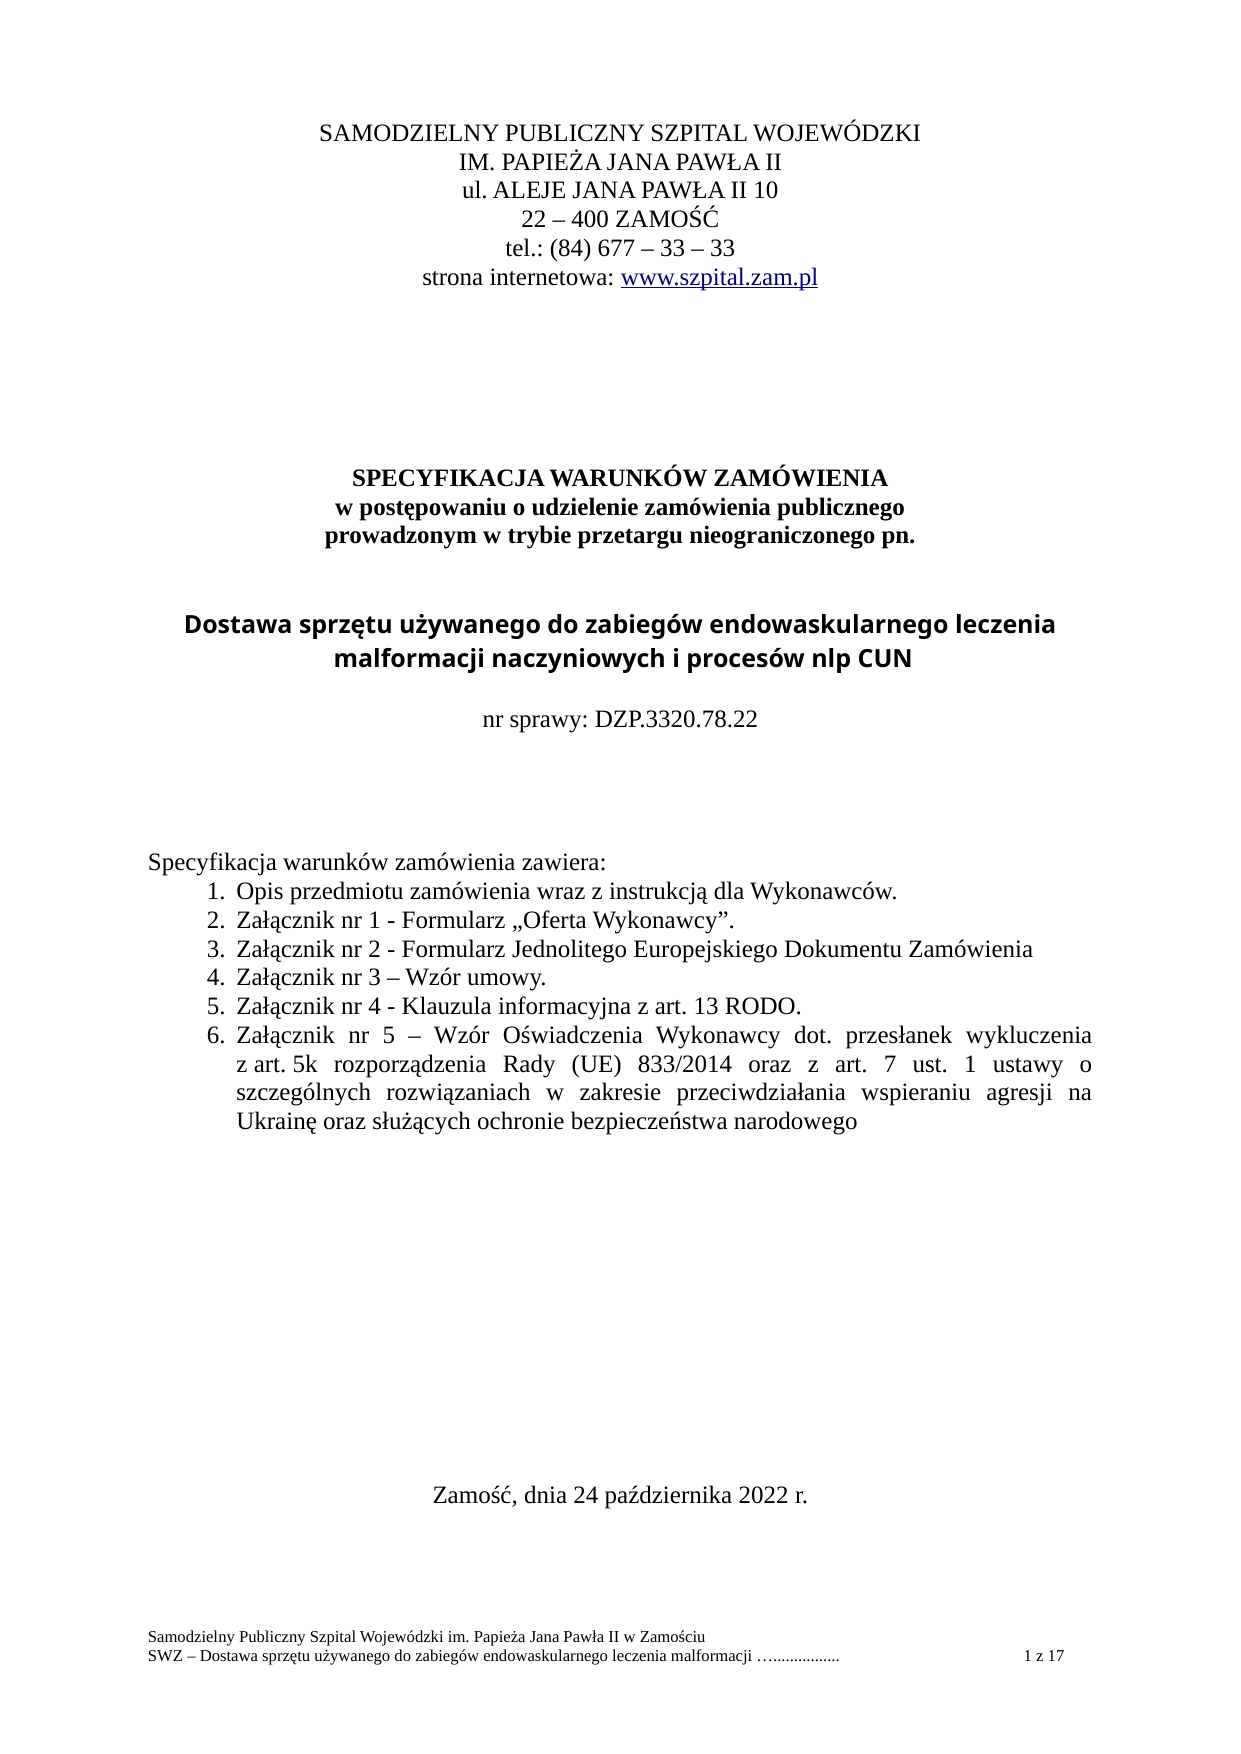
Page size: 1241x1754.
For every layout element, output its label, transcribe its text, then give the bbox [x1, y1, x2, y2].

list Załącznik nr 2 - Formularz Jednolitego Europejskiego Dokumentu Zamówienia [207, 934, 1093, 962]
text ul. ALEJE JANA PAWŁA II 10 [148, 176, 1093, 204]
text strona internetowa: www.szpital.zam.pl [148, 262, 1093, 291]
text IM. PAPIEŻA JANA PAWŁA II [148, 147, 1093, 176]
list Załącznik nr 5 – Wzór Oświadczenia Wykonawcy dot. przesłanek wykluczenia z art. 5k rozporządzenia Rady (UE) 833/2014 oraz z art. 7 ust. 1 ustawy o szczególnych rozwiązaniach w zakresie przeciwdziałania wspieraniu agresji na Ukrainę oraz służących ochronie bezpieczeństwa narodowego [207, 1020, 1093, 1135]
text malformacji naczyniowych i procesów nlp CUN [148, 641, 1093, 675]
list Załącznik nr 3 – Wzór umowy. [207, 962, 1093, 991]
text Zamość, dnia 24 października 2022 r. [148, 1480, 1093, 1509]
text Specyfikacja warunków zamówienia zawiera: [148, 847, 1093, 876]
text SPECYFIKACJA WARUNKÓW ZAMÓWIENIA [148, 463, 1093, 492]
text tel.: (84) 677 – 33 – 33 [148, 233, 1093, 262]
text nr sprawy: DZP.3320.78.22 [148, 704, 1093, 732]
list Załącznik nr 1 - Formularz „Oferta Wykonawcy”. [207, 905, 1093, 934]
list Opis przedmiotu zamówienia wraz z instrukcją dla Wykonawców. [207, 876, 1093, 905]
list Załącznik nr 4 - Klauzula informacyjna z art. 13 RODO. [207, 991, 1093, 1020]
text Dostawa sprzętu używanego do zabiegów endowaskularnego leczenia [148, 607, 1093, 641]
text 22 – 400 ZAMOŚĆ [148, 204, 1093, 233]
text prowadzonym w trybie przetargu nieograniczonego pn. [148, 521, 1093, 549]
text w postępowaniu o udzielenie zamówienia publicznego [148, 492, 1093, 521]
text SAMODZIELNY PUBLICZNY SZPITAL WOJEWÓDZKI [148, 118, 1093, 147]
